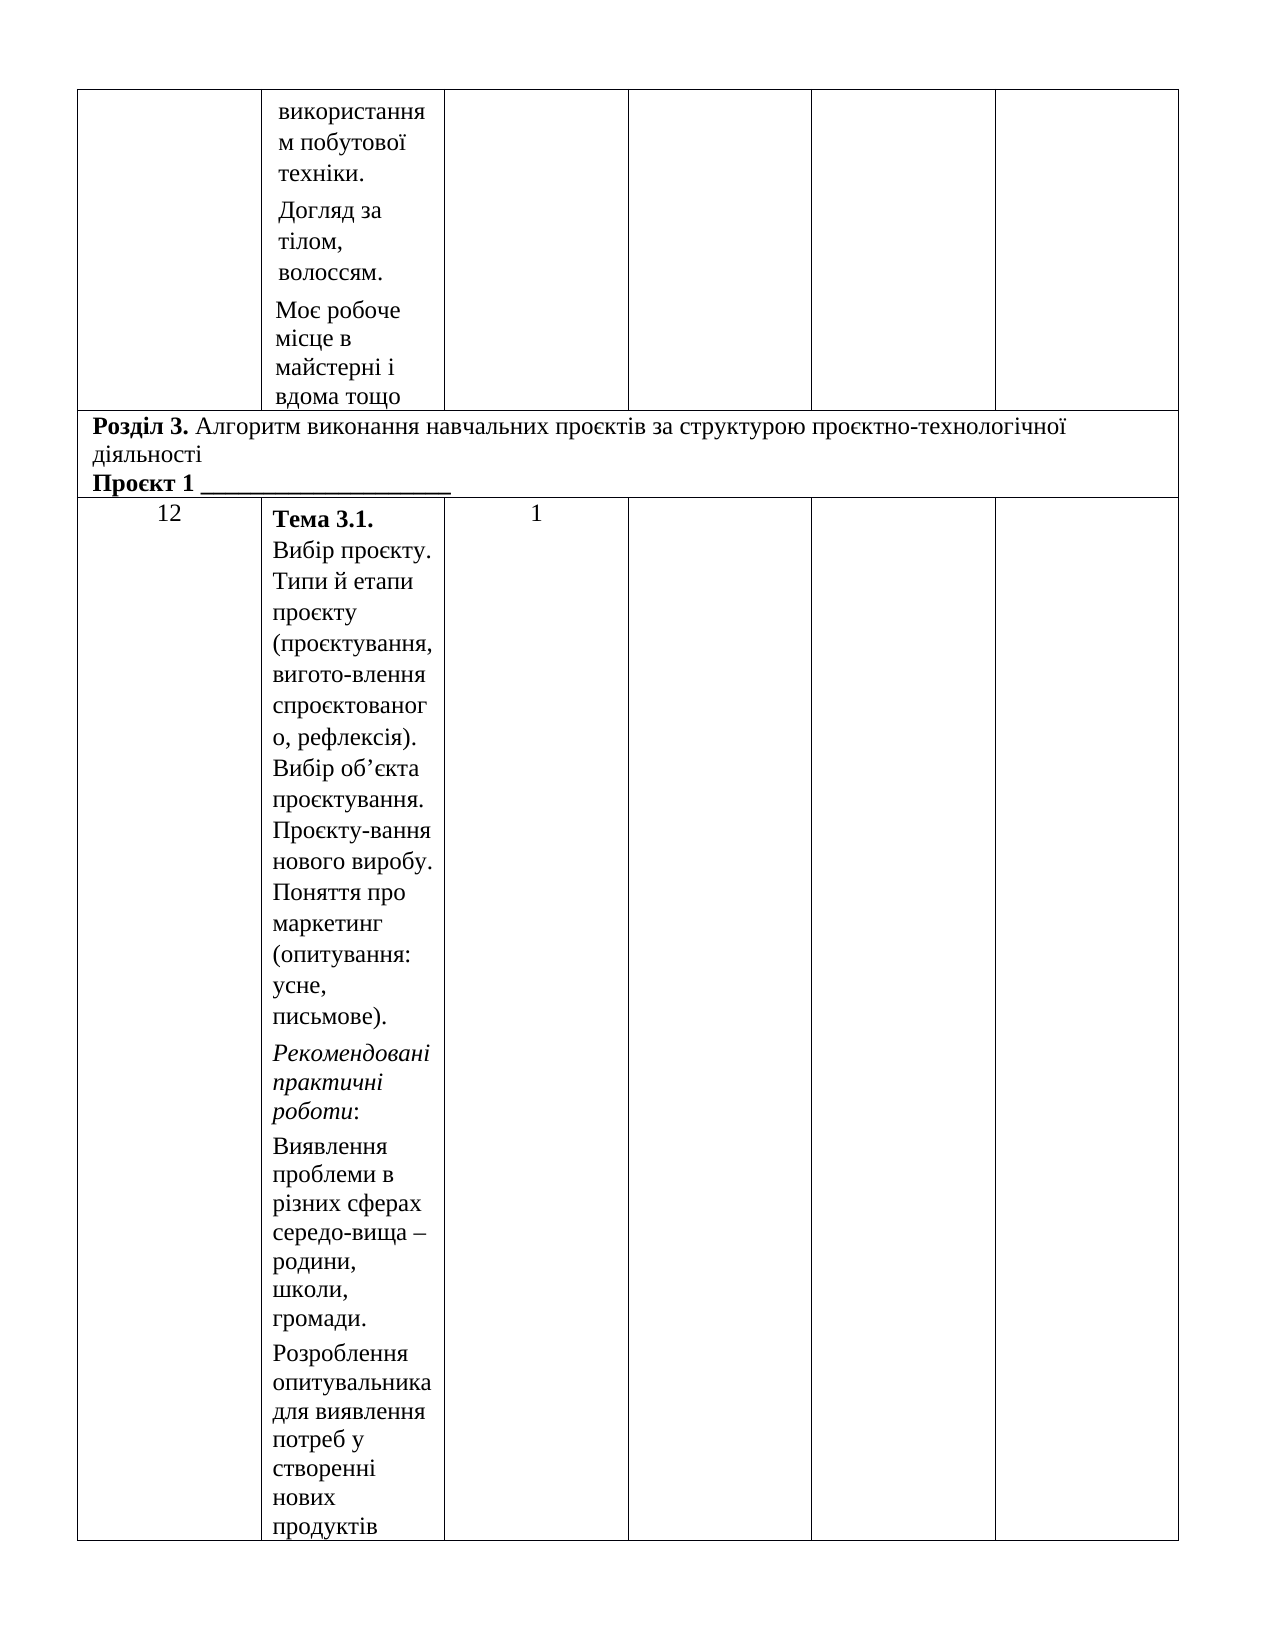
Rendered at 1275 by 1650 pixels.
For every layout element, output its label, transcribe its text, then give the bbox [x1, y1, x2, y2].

table_cell [629, 498, 811, 1539]
table_cell Розділ 3. Алгоритм виконання навчальних проєктів за структурою проєктно-технологічної діяльності Проєкт 1 ____________________ [78, 411, 1178, 497]
table_cell [78, 90, 261, 410]
table_cell 12 [78, 498, 261, 1539]
table_cell Тема 3.1. Вибір проєкту. Типи й етапи проєкту (проєктування, вигото-влення спроєктованого, рефлексія). Вибір об’єкта проєктування. Проєкту-вання нового виробу. Поняття про маркетинг (опитування: усне, письмове). Рекомендовані практичні роботи: Виявлення проблеми в різних сферах середо-вища – родини, школи, громади. Розроблення опитувальника для виявлення потреб у створенні нових продуктів [262, 498, 444, 1539]
table_cell [812, 498, 995, 1539]
table_cell 1 [445, 498, 628, 1539]
table_cell [996, 90, 1178, 410]
table_cell [812, 90, 995, 410]
table_cell [629, 90, 811, 410]
table_cell [445, 90, 628, 410]
table_cell використанням побутової техніки. Догляд за тілом, волоссям. Моє робоче місце в майстерні і вдома тощо [262, 90, 444, 410]
table_cell [996, 498, 1178, 1539]
